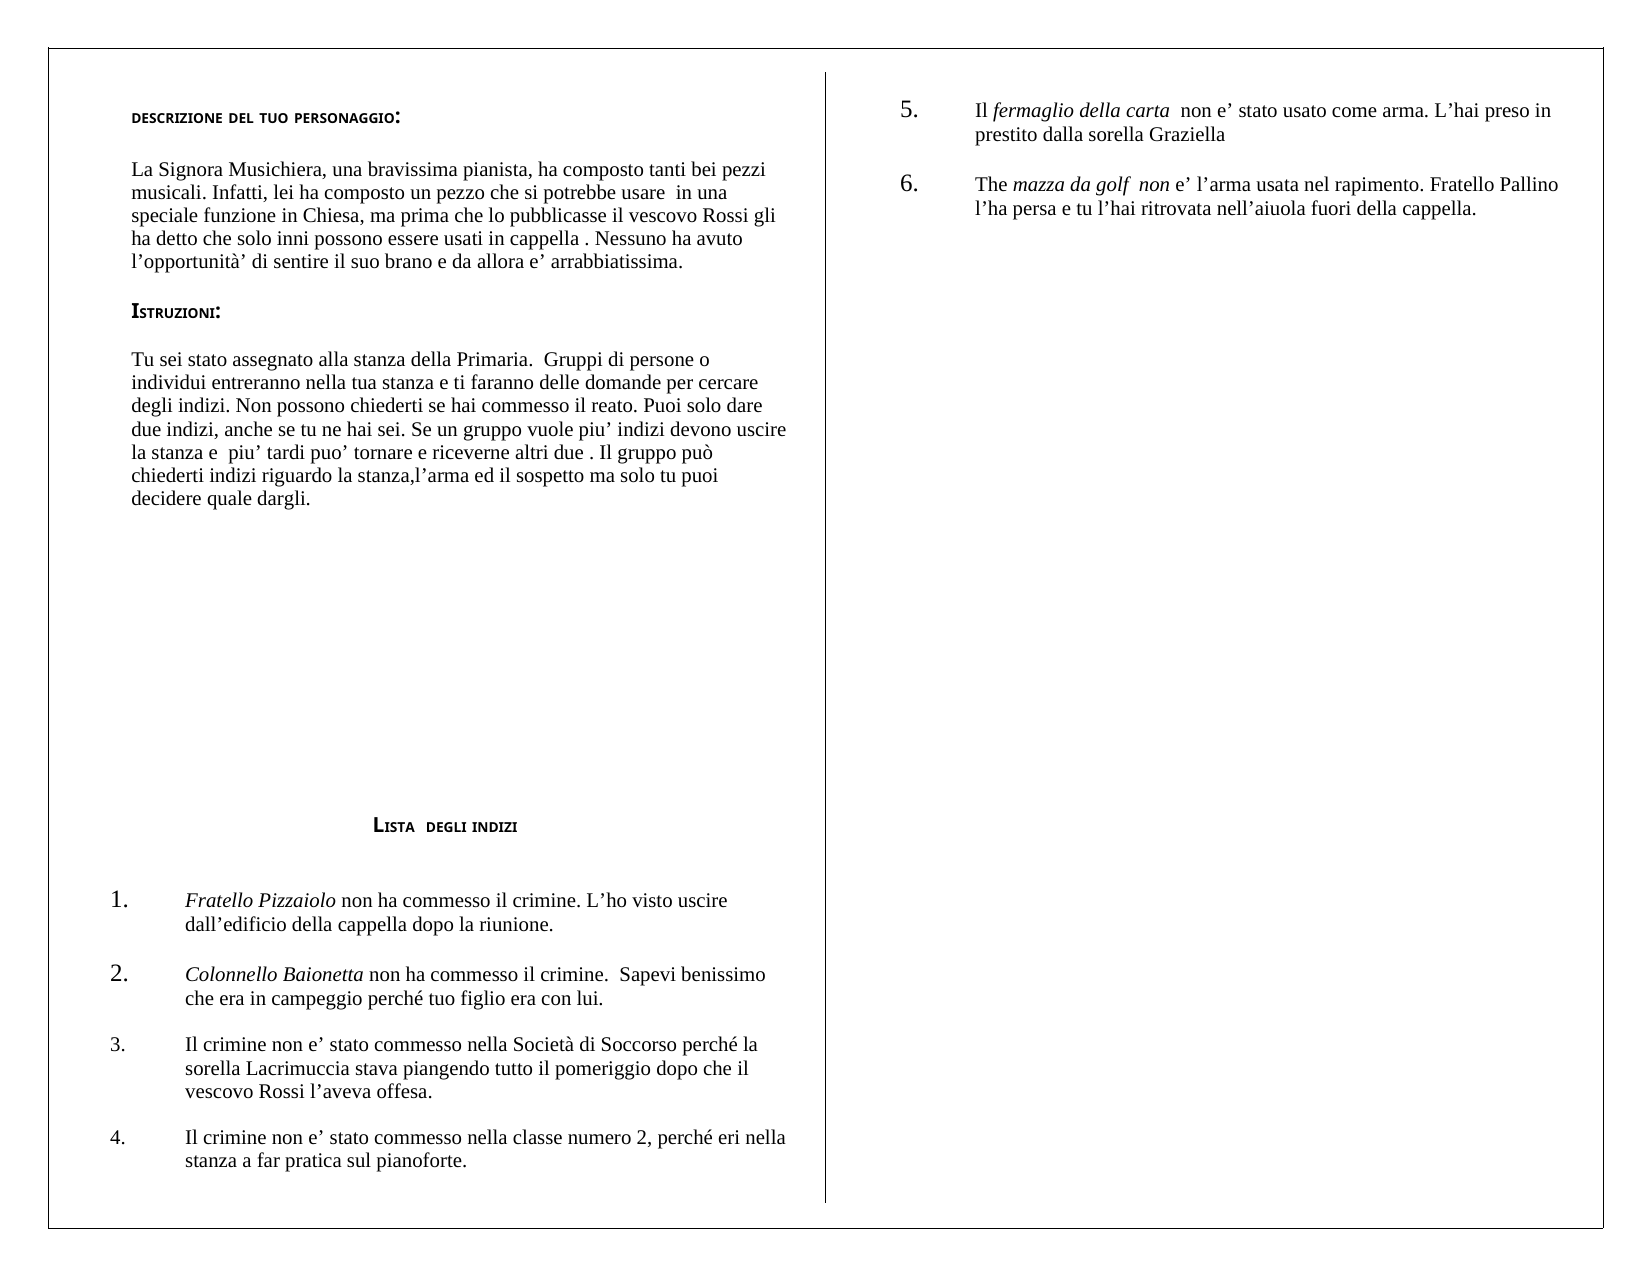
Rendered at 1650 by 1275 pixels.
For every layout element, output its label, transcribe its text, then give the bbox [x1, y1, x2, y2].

text Istruzioni: [131, 297, 787, 325]
list Colonnello Baionetta non ha commesso il crimine. Sapevi benissimo che era in campeggio perché tuo figlio era con lui. [110, 959, 787, 1010]
text Lista degli indizi [297, 811, 787, 839]
list Fratello Pizzaiolo non ha commesso il crimine. L’ho visto uscire dall’edificio della cappella dopo la riunione. [110, 885, 787, 936]
list Il crimine non e’ stato commesso nella Società di Soccorso perché la sorella Lacrimuccia stava piangendo tutto il pomeriggio dopo che il vescovo Rossi l’aveva offesa. [110, 1033, 787, 1103]
text descrizione del tuo personaggio: [131, 101, 787, 129]
list Il fermaglio della carta non e’ stato usato come arma. L’hai preso in prestito dalla sorella Graziella [900, 96, 1577, 146]
list The mazza da golf non e’ l’arma usata nel rapimento. Fratello Pallino l’ha persa e tu l’hai ritrovata nell’aiuola fuori della cappella. [900, 169, 1577, 220]
list Il crimine non e’ stato commesso nella classe numero 2, perché eri nella stanza a far pratica sul pianoforte. [110, 1126, 787, 1172]
text Tu sei stato assegnato alla stanza della Primaria. Gruppi di persone o individui entreranno nella tua stanza e ti faranno delle domande per cercare degli indizi. Non possono chiederti se hai commesso il reato. Puoi solo dare due indizi, anche se tu ne hai sei. Se un gruppo vuole piu’ indizi devono uscire la stanza e piu’ tardi puo’ tornare e riceverne altri due . Il gruppo può chiederti indizi riguardo la stanza,l’arma ed il sospetto ma solo tu puoi decidere quale dargli. [131, 348, 787, 510]
text La Signora Musichiera, una bravissima pianista, ha composto tanti bei pezzi musicali. Infatti, lei ha composto un pezzo che si potrebbe usare in una speciale funzione in Chiesa, ma prima che lo pubblicasse il vescovo Rossi gli ha detto che solo inni possono essere usati in cappella . Nessuno ha avuto l’opportunità’ di sentire il suo brano e da allora e’ arrabbiatissima. [131, 158, 787, 273]
